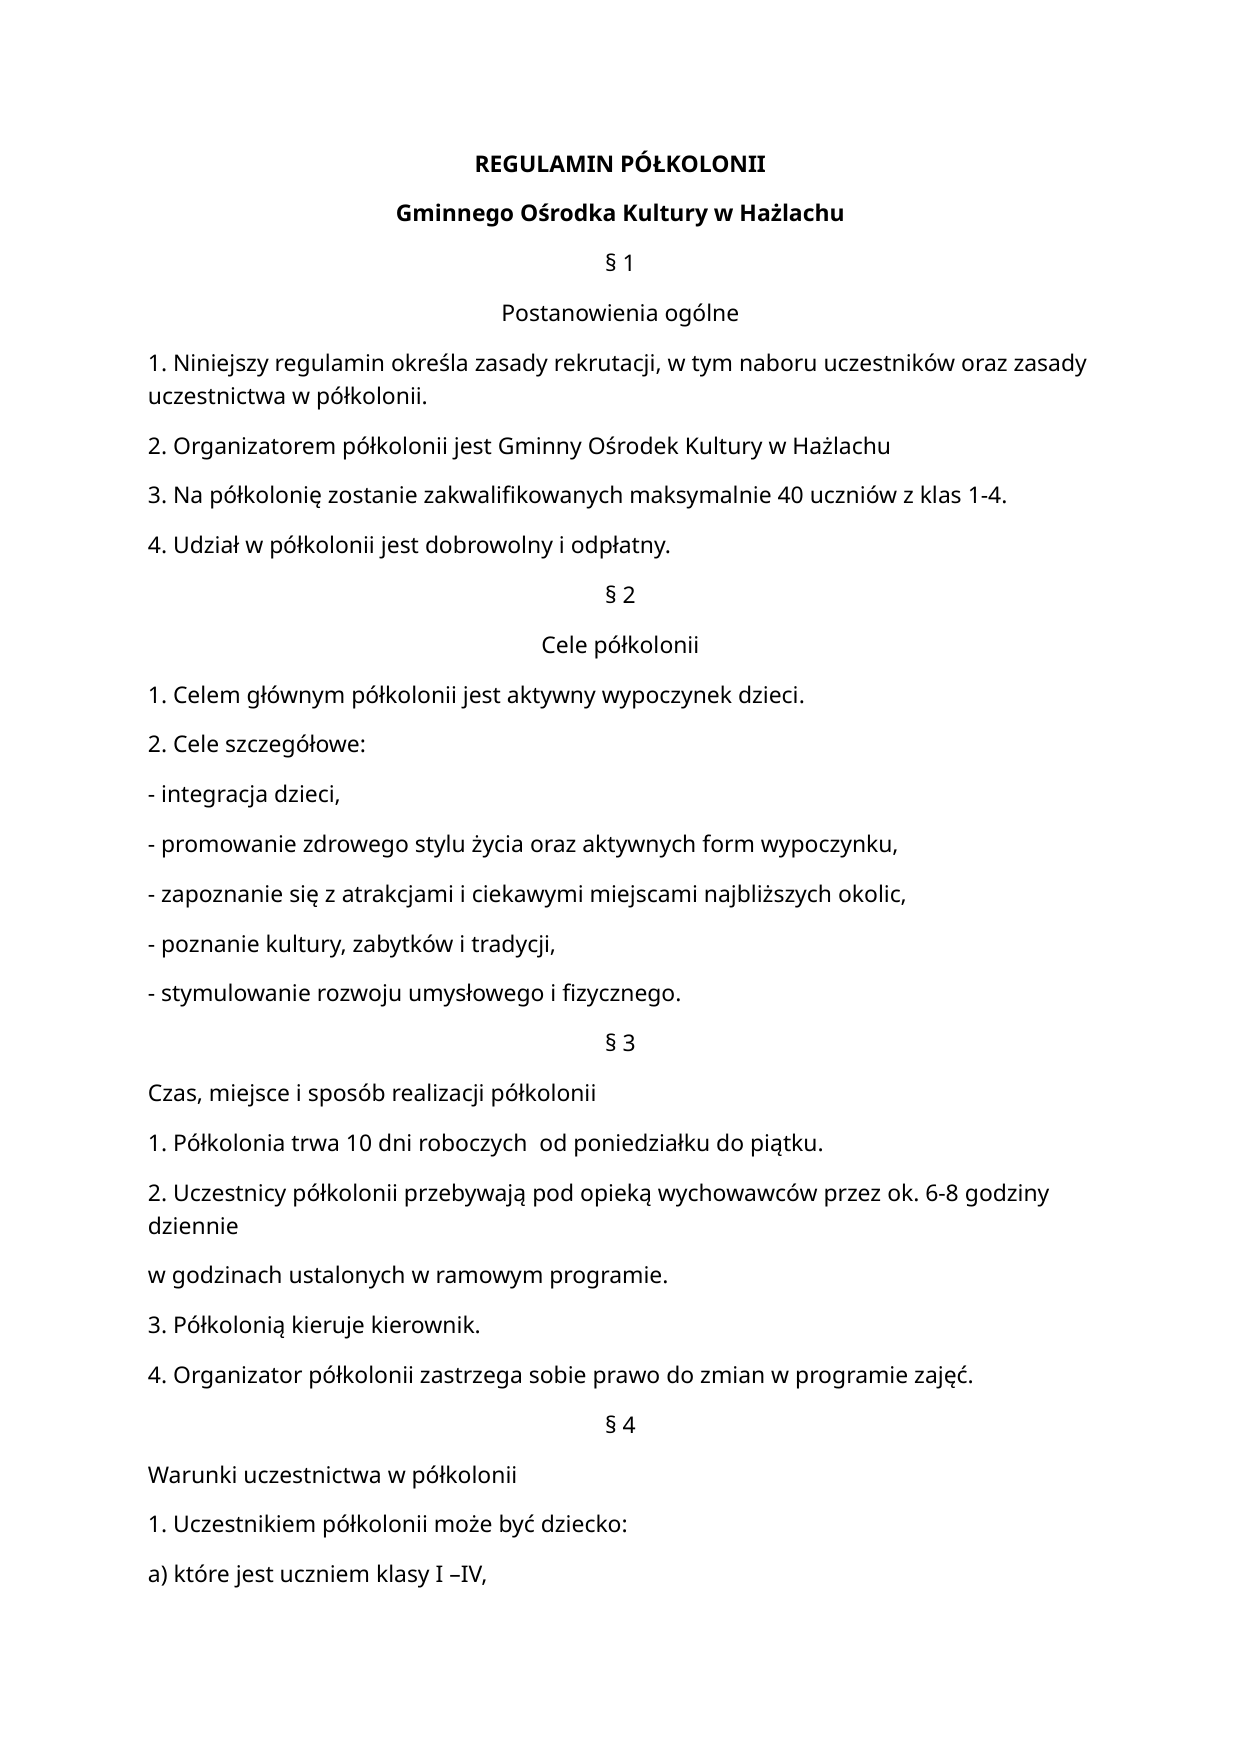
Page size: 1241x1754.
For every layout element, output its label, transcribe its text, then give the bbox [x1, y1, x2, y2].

text - zapoznanie się z atrakcjami i ciekawymi miejscami najbliższych okolic, [148, 878, 1093, 909]
text 1. Uczestnikiem półkolonii może być dziecko: [148, 1508, 1093, 1540]
text § 1 [148, 247, 1093, 278]
text § 2 [148, 579, 1093, 610]
text § 3 [148, 1027, 1093, 1058]
text 3. Na półkolonię zostanie zakwalifikowanych maksymalnie 40 uczniów z klas 1-4. [148, 479, 1093, 511]
text 2. Cele szczegółowe: [148, 728, 1093, 760]
text 2. Uczestnicy półkolonii przebywają pod opieką wychowawców przez ok. 6-8 godziny dziennie [148, 1177, 1093, 1241]
text Gminnego Ośrodka Kultury w Hażlachu [148, 197, 1093, 229]
text - poznanie kultury, zabytków i tradycji, [148, 928, 1093, 959]
text 1. Celem głównym półkolonii jest aktywny wypoczynek dzieci. [148, 679, 1093, 710]
text - stymulowanie rozwoju umysłowego i fizycznego. [148, 977, 1093, 1009]
text 3. Półkolonią kieruje kierownik. [148, 1309, 1093, 1341]
text 1. Półkolonia trwa 10 dni roboczych od poniedziałku do piątku. [148, 1127, 1093, 1158]
text 2. Organizatorem półkolonii jest Gminny Ośrodek Kultury w Hażlachu [148, 430, 1093, 461]
text REGULAMIN PÓŁKOLONII [148, 148, 1093, 179]
text Czas, miejsce i sposób realizacji półkolonii [148, 1077, 1093, 1108]
text 1. Niniejszy regulamin określa zasady rekrutacji, w tym naboru uczestników oraz zasady uczestnictwa w półkolonii. [148, 347, 1093, 411]
text Postanowienia ogólne [148, 297, 1093, 328]
text a) które jest uczniem klasy I –IV, [148, 1558, 1093, 1589]
text w godzinach ustalonych w ramowym programie. [148, 1259, 1093, 1291]
text Cele półkolonii [148, 629, 1093, 660]
text - promowanie zdrowego stylu życia oraz aktywnych form wypoczynku, [148, 828, 1093, 859]
text Warunki uczestnictwa w półkolonii [148, 1459, 1093, 1490]
text § 4 [148, 1409, 1093, 1440]
text 4. Organizator półkolonii zastrzega sobie prawo do zmian w programie zajęć. [148, 1359, 1093, 1390]
text 4. Udział w półkolonii jest dobrowolny i odpłatny. [148, 529, 1093, 561]
text - integracja dzieci, [148, 778, 1093, 809]
